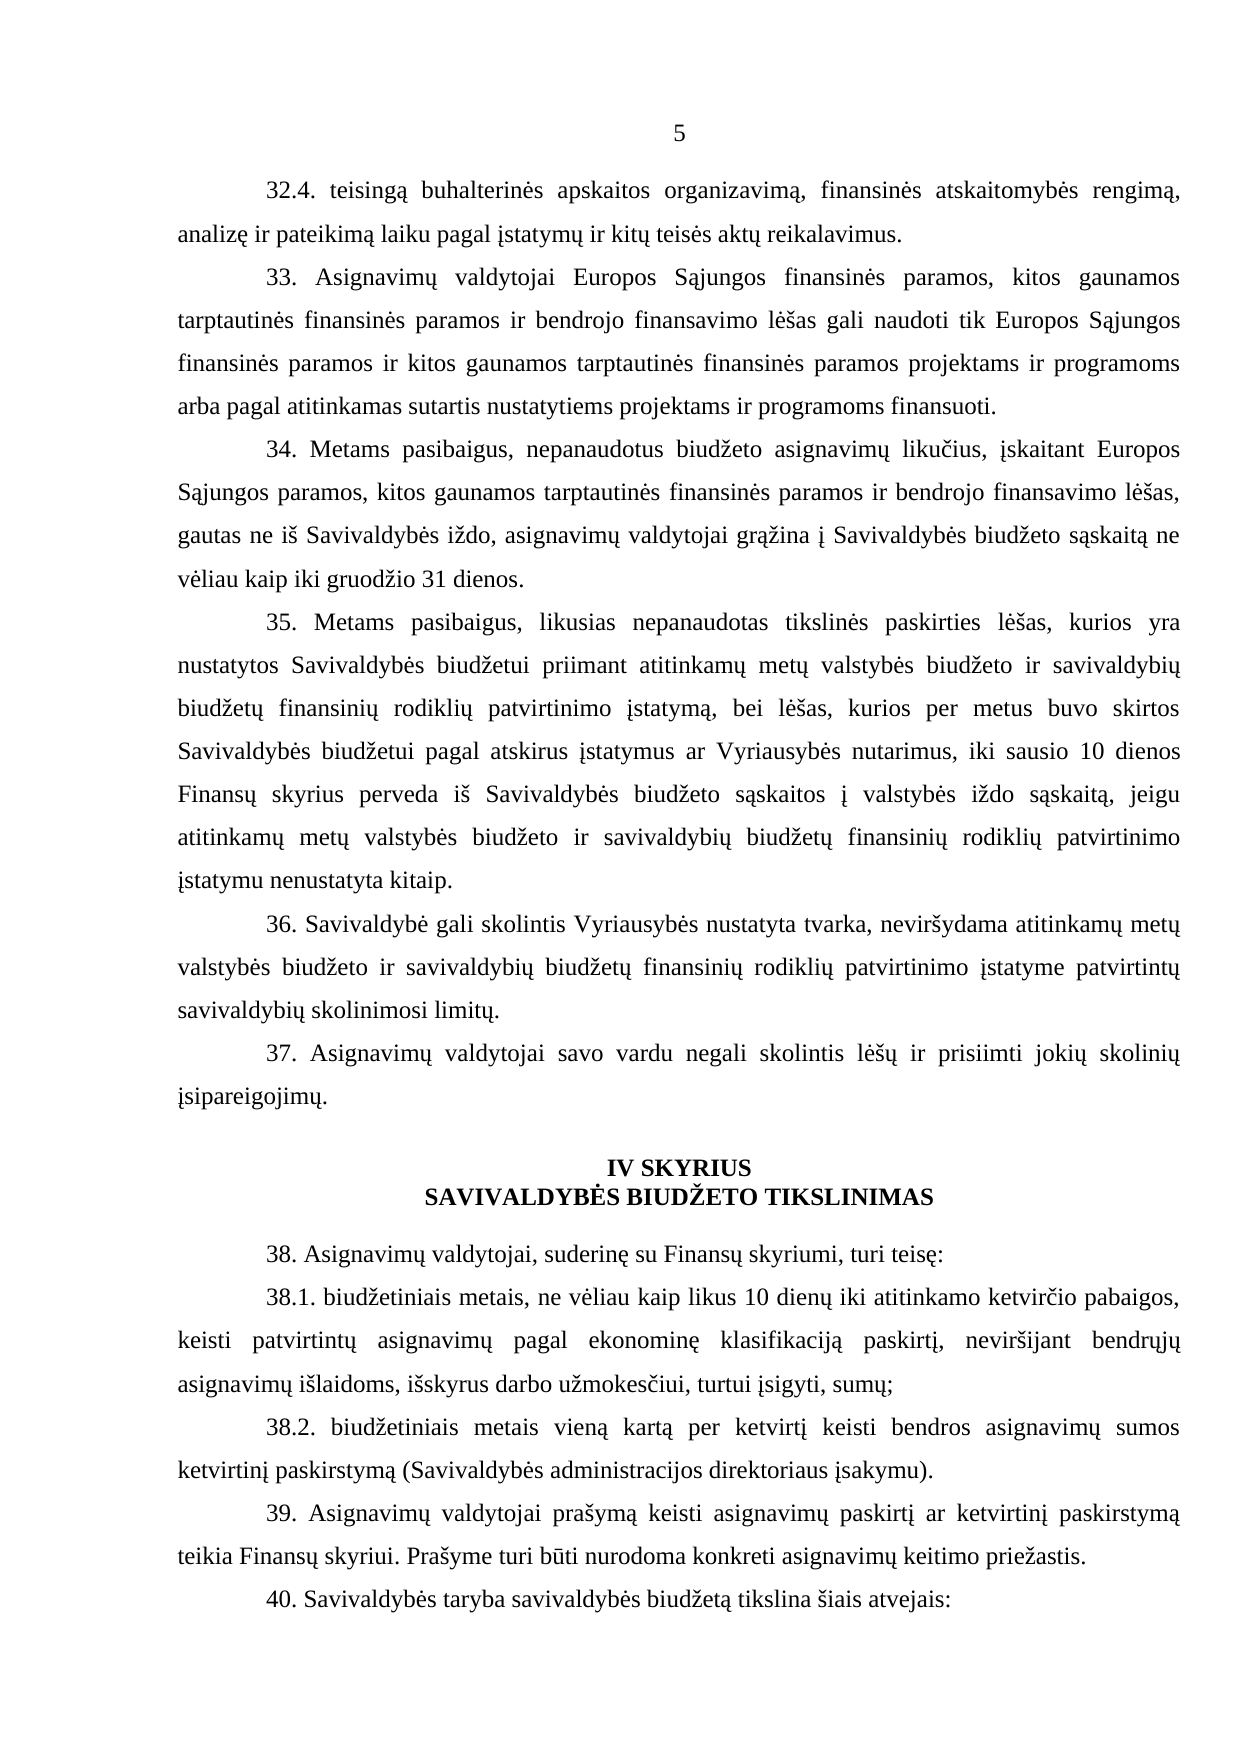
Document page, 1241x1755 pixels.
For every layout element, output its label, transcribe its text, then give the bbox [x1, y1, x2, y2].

text 39. Asignavimų valdytojai prašymą keisti asignavimų paskirtį ar ketvirtinį paskirstymą teikia Finansų skyriui. Prašyme turi būti nurodoma konkreti asignavimų keitimo priežastis. [177, 1498, 1181, 1570]
text IV SKYRIUS [177, 1153, 1181, 1182]
text 34. Metams pasibaigus, nepanaudotus biudžeto asignavimų likučius, įskaitant Europos Sąjungos paramos, kitos gaunamos tarptautinės finansinės paramos ir bendrojo finansavimo lėšas, gautas ne iš Savivaldybės iždo, asignavimų valdytojai grąžina į Savivaldybės biudžeto sąskaitą ne vėliau kaip iki gruodžio 31 dienos. [177, 434, 1181, 592]
text 37. Asignavimų valdytojai savo vardu negali skolintis lėšų ir prisiimti jokių skolinių įsipareigojimų. [177, 1038, 1181, 1110]
text 32.4. teisingą buhalterinės apskaitos organizavimą, finansinės atskaitomybės rengimą, analizę ir pateikimą laiku pagal įstatymų ir kitų teisės aktų reikalavimus. [177, 176, 1181, 247]
text 36. Savivaldybė gali skolintis Vyriausybės nustatyta tvarka, neviršydama atitinkamų metų valstybės biudžeto ir savivaldybių biudžetų finansinių rodiklių patvirtinimo įstatyme patvirtintų savivaldybių skolinimosi limitų. [177, 909, 1181, 1024]
text 40. Savivaldybės taryba savivaldybės biudžetą tikslina šiais atvejais: [177, 1584, 1181, 1613]
text 38. Asignavimų valdytojai, suderinę su Finansų skyriumi, turi teisę: [177, 1239, 1181, 1268]
text 38.2. biudžetiniais metais vieną kartą per ketvirtį keisti bendros asignavimų sumos ketvirtinį paskirstymą (Savivaldybės administracijos direktoriaus įsakymu). [177, 1412, 1181, 1484]
text 38.1. biudžetiniais metais, ne vėliau kaip likus 10 dienų iki atitinkamo ketvirčio pabaigos, keisti patvirtintų asignavimų pagal ekonominę klasifikaciją paskirtį, neviršijant bendrųjų asignavimų išlaidoms, išskyrus darbo užmokesčiui, turtui įsigyti, sumų; [177, 1282, 1181, 1397]
text 35. Metams pasibaigus, likusias nepanaudotas tikslinės paskirties lėšas, kurios yra nustatytos Savivaldybės biudžetui priimant atitinkamų metų valstybės biudžeto ir savivaldybių biudžetų finansinių rodiklių patvirtinimo įstatymą, bei lėšas, kurios per metus buvo skirtos Savivaldybės biudžetui pagal atskirus įstatymus ar Vyriausybės nutarimus, iki sausio 10 dienos Finansų skyrius perveda iš Savivaldybės biudžeto sąskaitos į valstybės iždo sąskaitą, jeigu atitinkamų metų valstybės biudžeto ir savivaldybių biudžetų finansinių rodiklių patvirtinimo įstatymu nenustatyta kitaip. [177, 607, 1181, 894]
text 33. Asignavimų valdytojai Europos Sąjungos finansinės paramos, kitos gaunamos tarptautinės finansinės paramos ir bendrojo finansavimo lėšas gali naudoti tik Europos Sąjungos finansinės paramos ir kitos gaunamos tarptautinės finansinės paramos projektams ir programoms arba pagal atitinkamas sutartis nustatytiems projektams ir programoms finansuoti. [177, 262, 1181, 420]
text Savivaldybės biudžeto tikslinimas [177, 1182, 1181, 1211]
